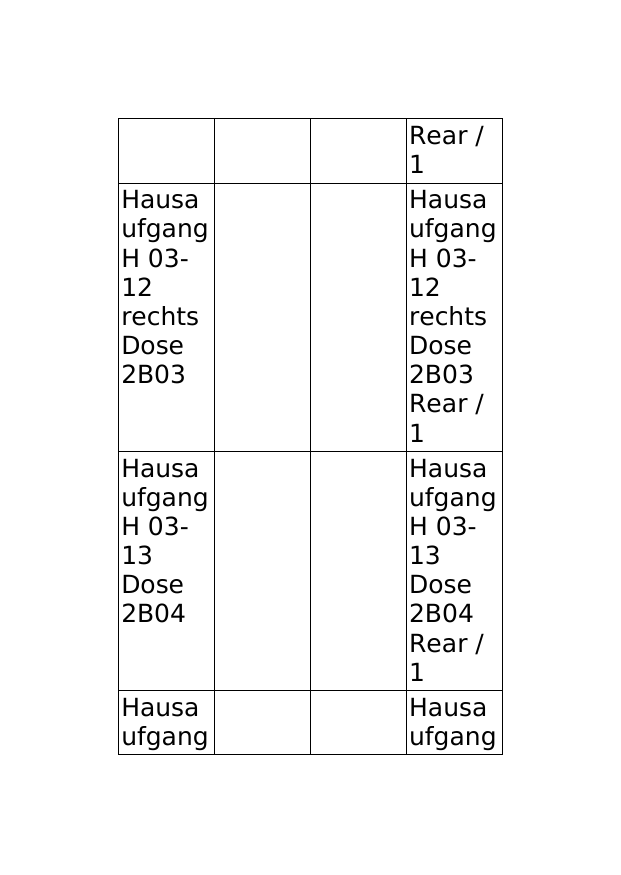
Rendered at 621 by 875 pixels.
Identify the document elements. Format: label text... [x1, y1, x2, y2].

table_cell Hausaufgang H 03-12 rechts Dose 2B03 [119, 184, 214, 451]
table_cell [215, 691, 310, 754]
table_cell [311, 452, 406, 690]
table_cell Hausaufgang H 03-13 Dose 2B04 [119, 452, 214, 690]
table_cell [311, 119, 406, 182]
table_cell [215, 184, 310, 451]
table_cell [119, 119, 214, 182]
table_cell [215, 452, 310, 690]
table_cell Hausaufgang H 03-12 rechts Dose 2B03 Rear / 1 [407, 184, 502, 451]
table_cell Hausaufgang [119, 691, 214, 754]
table_cell Rear / 1 [407, 119, 502, 182]
table_cell [215, 119, 310, 182]
table_cell Hausaufgang [407, 691, 502, 754]
table_cell [311, 184, 406, 451]
table_cell Hausaufgang H 03-13 Dose 2B04 Rear / 1 [407, 452, 502, 690]
table_cell [311, 691, 406, 754]
